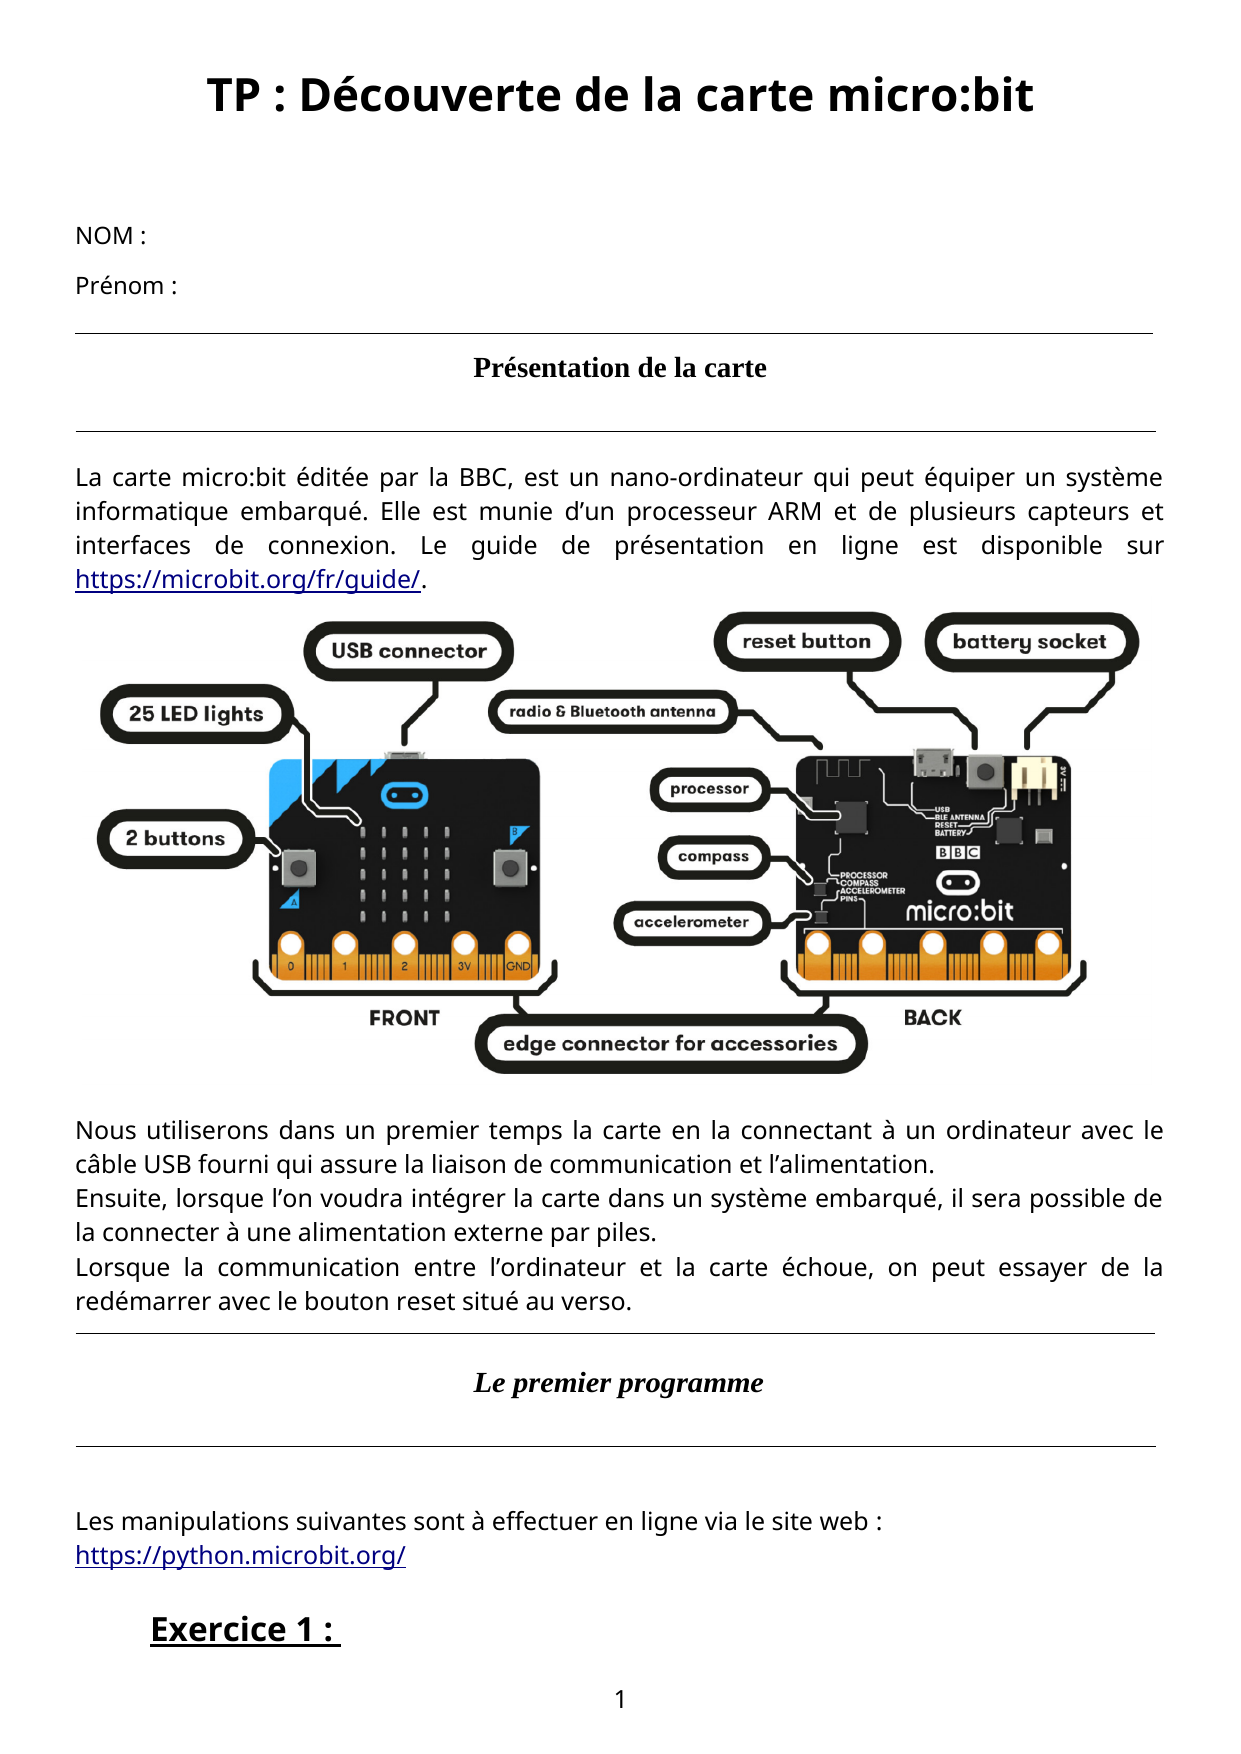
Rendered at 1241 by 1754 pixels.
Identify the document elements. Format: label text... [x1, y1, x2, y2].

text Les manipulations suivantes sont à effectuer en ligne via le site web : [75, 1504, 1165, 1538]
list Exercice 1 : [150, 1606, 1165, 1651]
subtitle Présentation de la carte [75, 350, 1165, 384]
text La carte micro:bit éditée par la BBC, est un nano-ordinateur qui peut équiper un système informatique embarqué. Elle est munie d’un processeur ARM et de plusieurs capteurs et interfaces de connexion. Le guide de présentation en ligne est disponible sur https://microbit.org/fr/guide/. [75, 460, 1165, 596]
text Ensuite, lorsque l’on voudra intégrer la carte dans un système embarqué, il sera possible de la connecter à une alimentation externe par piles. [75, 1181, 1165, 1249]
text https://python.microbit.org/ [75, 1538, 1165, 1572]
text Lorsque la communication entre l’ordinateur et la carte échoue, on peut essayer de la redémarrer avec le bouton reset situé au verso. [75, 1249, 1165, 1317]
text NOM : [75, 219, 1165, 251]
text Prénom : [75, 269, 1165, 301]
subtitle Le premier programme [75, 1366, 1165, 1399]
text Nous utiliserons dans un premier temps la carte en la connectant à un ordinateur avec le câble USB fourni qui assure la liaison de communication et l’alimentation. [75, 1113, 1165, 1181]
text TP : Découverte de la carte micro:bit [75, 74, 1165, 121]
